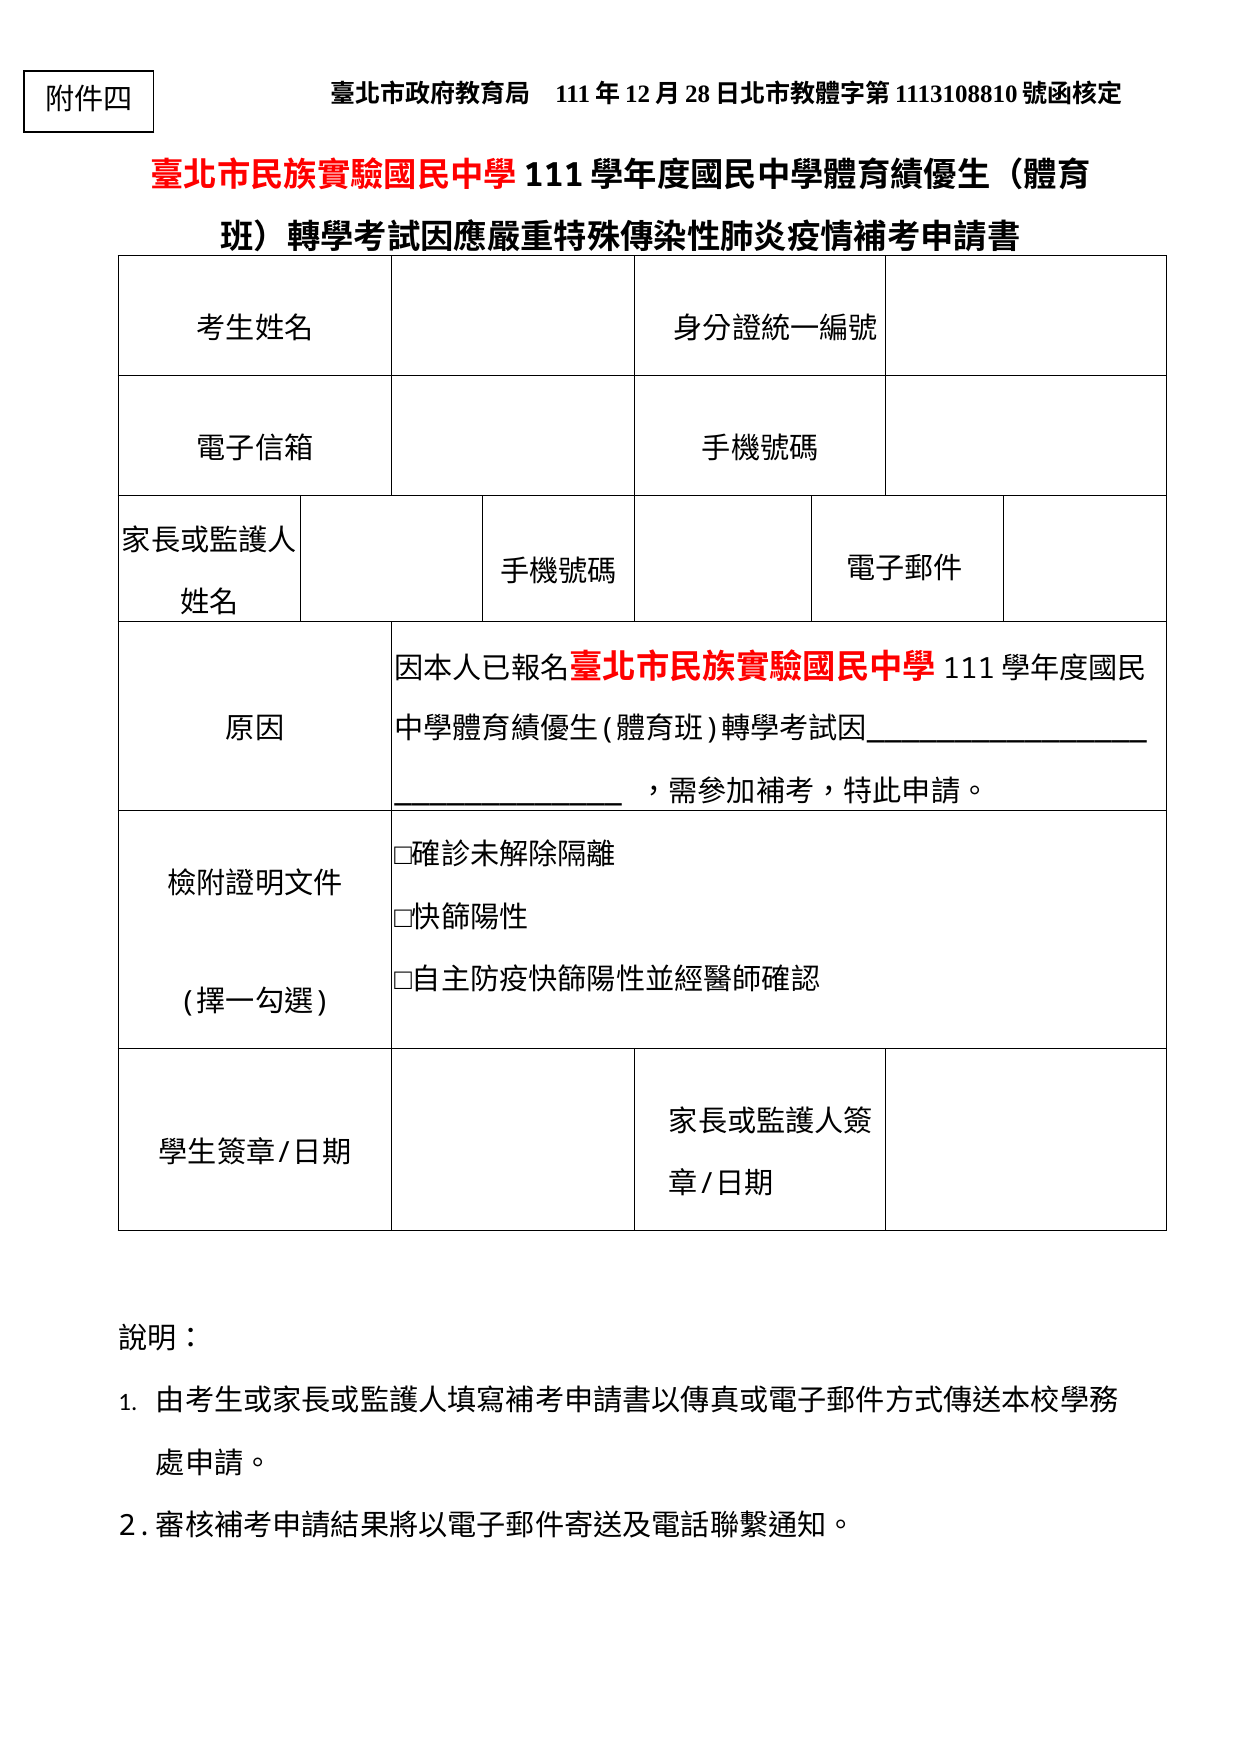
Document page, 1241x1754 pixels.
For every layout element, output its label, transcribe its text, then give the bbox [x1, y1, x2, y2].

list 審核補考申請結果將以電子郵件寄送及電話聯繫通知。 [118, 1481, 1122, 1544]
table_cell 家長或監護人簽章/日期 [635, 1049, 885, 1230]
table_cell 檢附證明文件 (擇一勾選) [119, 811, 391, 1048]
table_cell [886, 1049, 1166, 1230]
table_cell [392, 376, 634, 495]
table_cell [301, 496, 482, 621]
table_cell 電子信箱 [119, 376, 391, 495]
table_cell [886, 376, 1166, 495]
table_cell 手機號碼 [483, 496, 634, 621]
text [25, 72, 153, 131]
text 說明： [118, 1294, 1122, 1356]
text 臺北市民族實驗國民中學111學年度國民中學體育績優生（體育班）轉學考試因應嚴重特殊傳染性肺炎疫情補考申請書 [118, 130, 1122, 255]
table_header [392, 256, 634, 375]
table_header [886, 256, 1166, 375]
table_cell 電子郵件 [812, 496, 1003, 621]
table_cell □確診未解除隔離 □快篩陽性 □自主防疫快篩陽性並經醫師確認 [392, 811, 1166, 1048]
table_header 考生姓名 [119, 256, 391, 375]
table_cell 原因 [119, 622, 391, 809]
table_cell 家長或監護人姓名 [119, 496, 300, 621]
list 由考生或家長或監護人填寫補考申請書以傳真或電子郵件方式傳送本校學務處申請。 [118, 1356, 1122, 1481]
text 附件四 [39, 79, 138, 117]
table_cell [635, 496, 811, 621]
table_header 身分證統一編號 [635, 256, 885, 375]
table_cell 手機號碼 [635, 376, 885, 495]
table_cell 學生簽章/日期 [119, 1049, 391, 1230]
table_cell 因本人已報名臺北市民族實驗國民中學111學年度國民中學體育績優生(體育班)轉學考試因_____________________________ ，需參加補考，特此申請。 [392, 622, 1166, 809]
table_cell [392, 1049, 634, 1230]
table_cell [1004, 496, 1166, 621]
